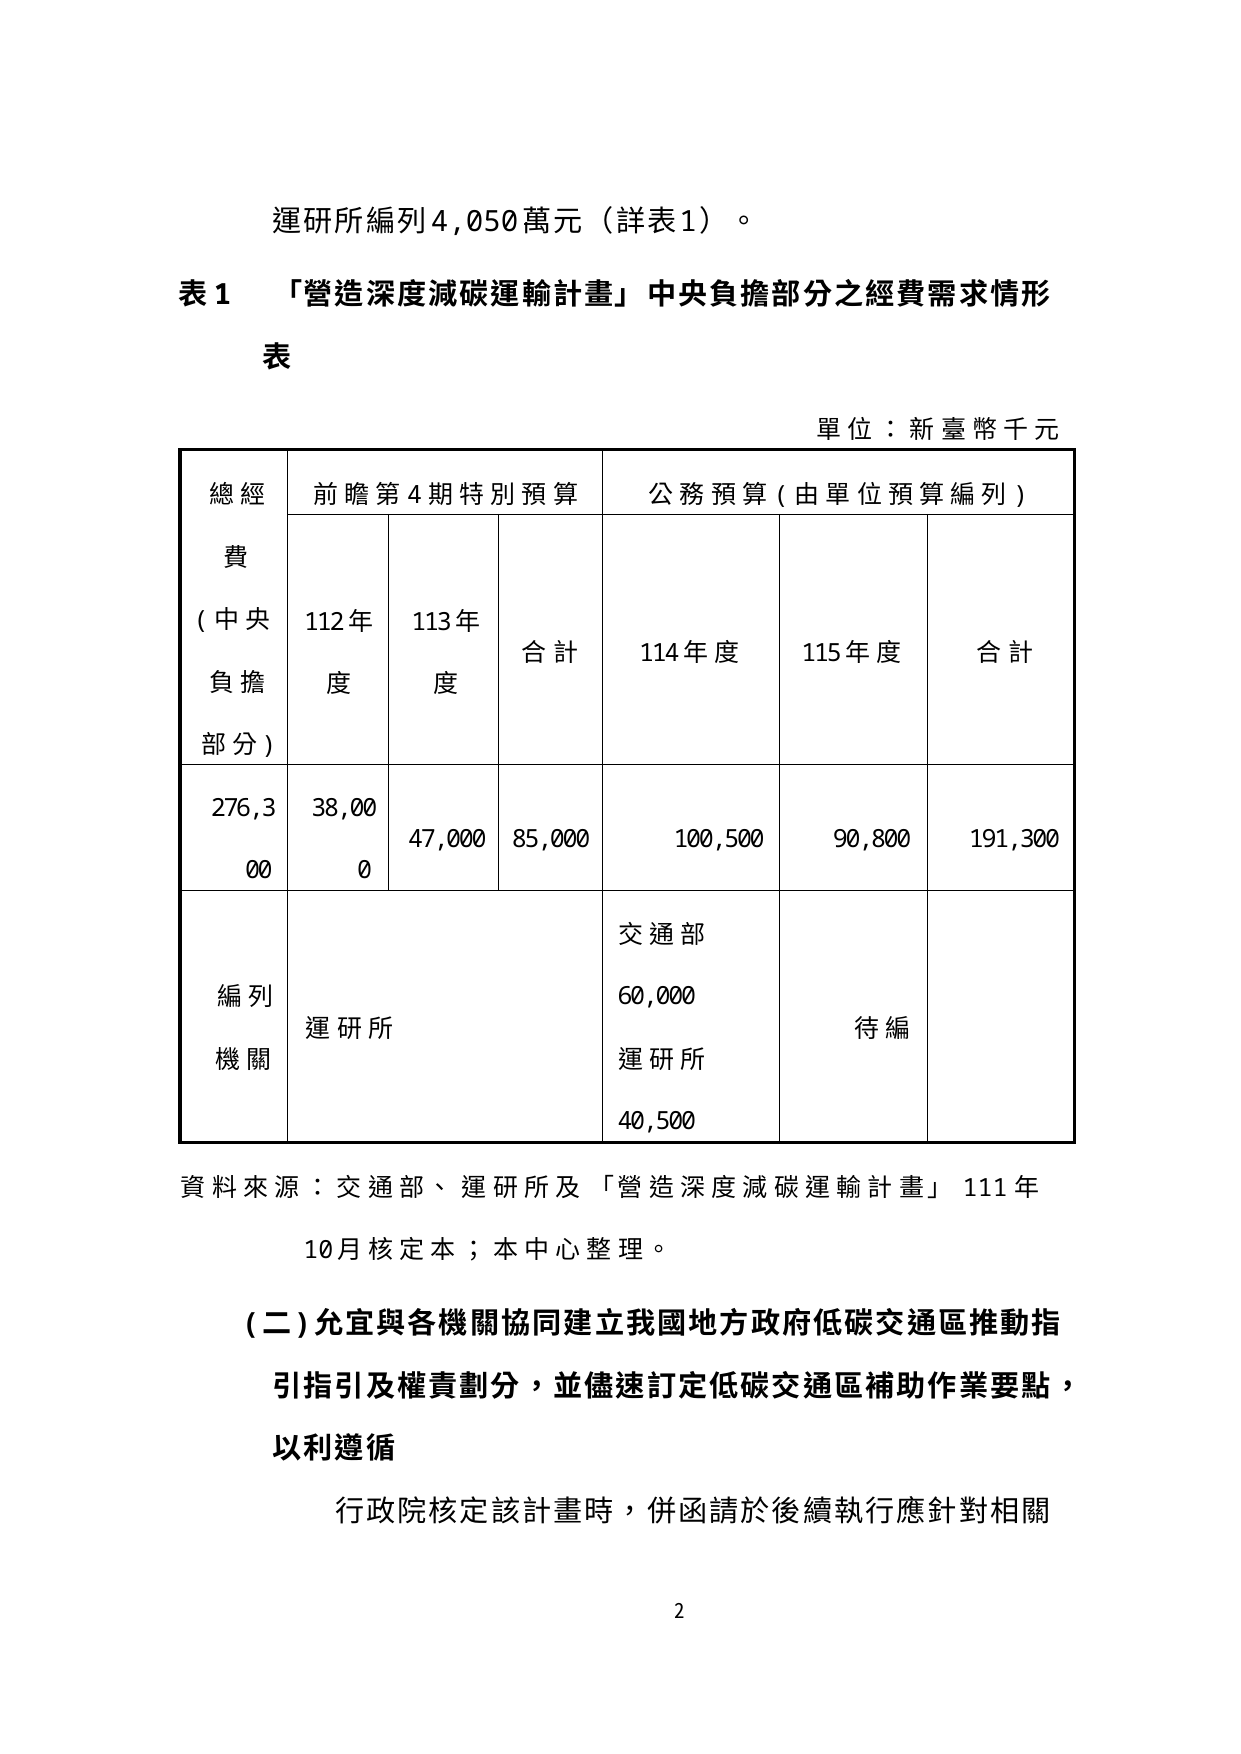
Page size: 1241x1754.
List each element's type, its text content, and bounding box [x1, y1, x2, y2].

table_cell 交通部60,000 運研所40,500 [603, 891, 779, 1141]
table_cell 100,500 [603, 765, 779, 890]
table_cell 38,000 [288, 765, 388, 890]
table_cell 114年度 [603, 515, 779, 764]
text 為達成2050運輸部門淨零排放目標，交通部及運輸研究所(以下簡稱運研所)等機關偕同地方政府推動「營造深度減碳運輸計畫」，透過運輸部門減碳與轉型、低碳交通區規劃與示範推廣、交通場域設施節能減碳及交通基礎設施調適等4項工作重點，以多元方式營造低排碳低耗能之運輸環境，該計畫期程112至115年度，總經費3億9,630萬元，中央政府負擔2億7,630萬元(交通部1億2,000萬元、運研所1億5,630萬元)、地方政府負擔1億2,000萬元，中央負擔部分112及113年度係由運研所於前瞻第4期特別預算編列8,500萬元，114及115年度由公務預算編列所需經費，114年度交通部編列6,000萬元、運研所編列4,050萬元（詳表1）。 [266, 177, 1063, 240]
table_cell 90,800 [780, 765, 927, 890]
table_cell 合計 [928, 515, 1073, 764]
table_cell 編列機關 [182, 891, 287, 1141]
text (二)允宜與各機關協同建立我國地方政府低碳交通區推動指引指引及權責劃分，並儘速訂定低碳交通區補助作業要點，以利遵循 [236, 1279, 1063, 1467]
table_cell 115年度 [780, 515, 927, 764]
text 單位：新臺幣千元 [177, 386, 1063, 448]
table_cell 113年度 [389, 515, 498, 764]
table_cell 276,300 [182, 765, 287, 890]
table_cell 合計 [499, 515, 602, 764]
table_cell 191,300 [928, 765, 1073, 890]
table_cell 運研所 [288, 891, 602, 1141]
text 資料來源：交通部、運研所及「營造深度減碳運輸計畫」111年10月核定本；本中心整理。 [171, 1144, 1063, 1269]
table_cell 待編 [780, 891, 927, 1141]
table_header 公務預算(由單位預算編列) [603, 451, 1073, 514]
text 表1 「營造深度減碳運輸計畫」中央負擔部分之經費需求情形表 [177, 250, 1063, 375]
text 行政院核定該計畫時，併函請於後續執行應針對相關 [266, 1467, 1063, 1529]
table_cell 47,000 [389, 765, 498, 890]
table_header 前瞻第4期特別預算 [288, 451, 602, 514]
table_cell 85,000 [499, 765, 602, 890]
table_header 總經費 (中央負擔部分) [182, 451, 287, 764]
table_cell [928, 891, 1073, 1141]
table_cell 112年度 [288, 515, 388, 764]
